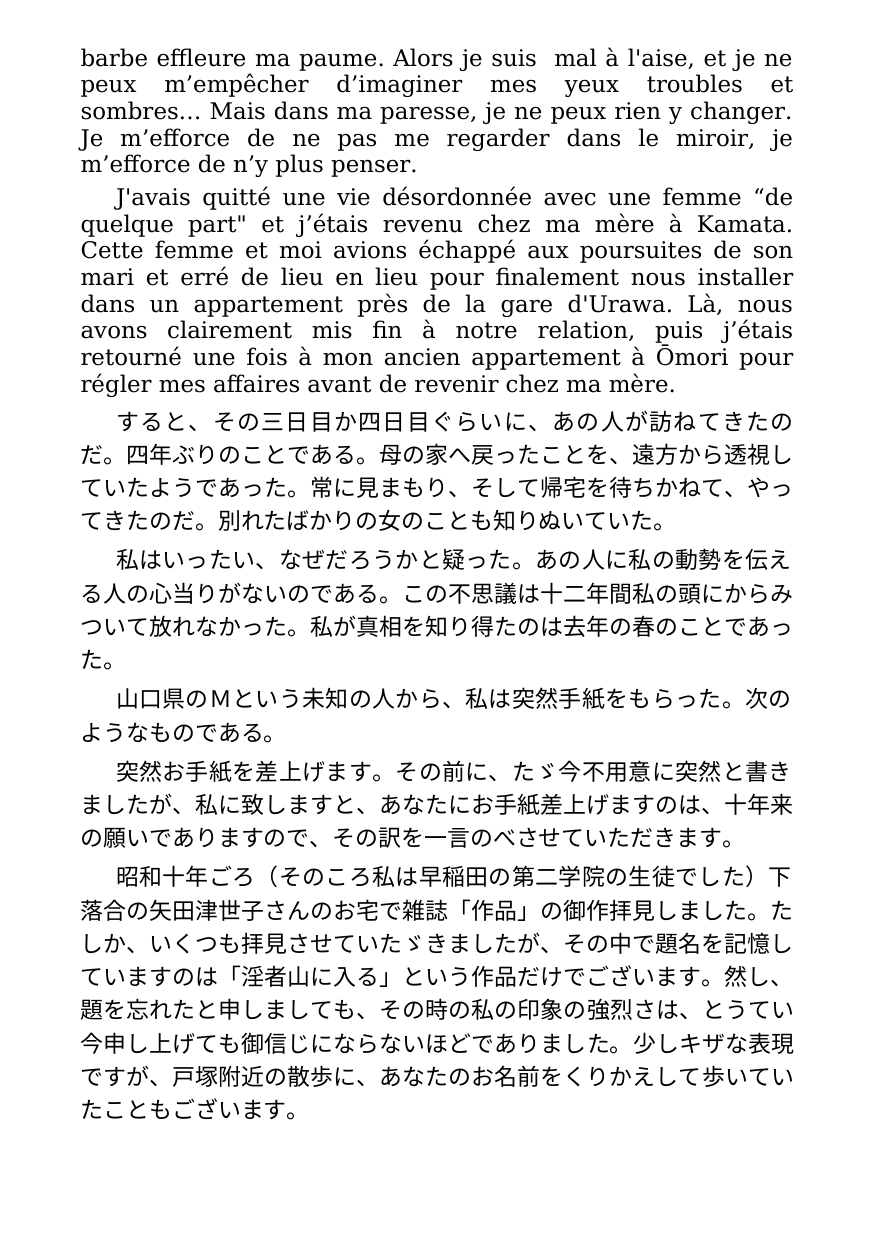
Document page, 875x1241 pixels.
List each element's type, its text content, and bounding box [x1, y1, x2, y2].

text barbe effleure ma paume. Alors je suis mal à l'aise, et je ne peux m’empêcher d’imaginer mes yeux troubles et sombres… Mais dans ma paresse, je ne peux rien y changer. Je m’efforce de ne pas me regarder dans le miroir, je m’efforce de n’y plus penser. [80, 45, 794, 178]
text 山口県のＭという未知の人から、私は突然手紙をもらった。次のようなものである。 [80, 681, 794, 748]
text J'avais quitté une vie désordonnée avec une femme “de quelque part" et j’étais revenu chez ma mère à Kamata. Cette femme et moi avions échappé aux poursuites de son mari et erré de lieu en lieu pour finalement nous installer dans un appartement près de la gare d'Urawa. Là, nous avons clairement mis fin à notre relation, puis j’étais retourné une fois à mon ancien appartement à Ōmori pour régler mes affaires avant de revenir chez ma mère. [80, 184, 794, 398]
text 突然お手紙を差上げます。その前に、たゞ今不用意に突然と書きましたが、私に致しますと、あなたにお手紙差上げますのは、十年来の願いでありますので、その訳を一言のべさせていただきます。 [80, 754, 794, 853]
text 私はいったい、なぜだろうかと疑った。あの人に私の動勢を伝える人の心当りがないのである。この不思議は十二年間私の頭にからみついて放れなかった。私が真相を知り得たのは去年の春のことであった。 [80, 542, 794, 675]
text 昭和十年ごろ（そのころ私は早稲田の第二学院の生徒でした）下落合の矢田津世子さんのお宅で雑誌「作品」の御作拝見しました。たしか、いくつも拝見させていたゞきましたが、その中で題名を記憶していますのは「淫者山に入る」という作品だけでございます。然し、題を忘れたと申しましても、その時の私の印象の強烈さは、とうてい今申し上げても御信じにならないほどでありました。少しキザな表現ですが、戸塚附近の散歩に、あなたのお名前をくりかえして歩いていたこともございます。 [80, 859, 794, 1125]
text すると、その三日目か四日目ぐらいに、あの人が訪ねてきたのだ。四年ぶりのことである。母の家へ戻ったことを、遠方から透視していたようであった。常に見まもり、そして帰宅を待ちかねて、やってきたのだ。別れたばかりの女のことも知りぬいていた。 [80, 403, 794, 536]
